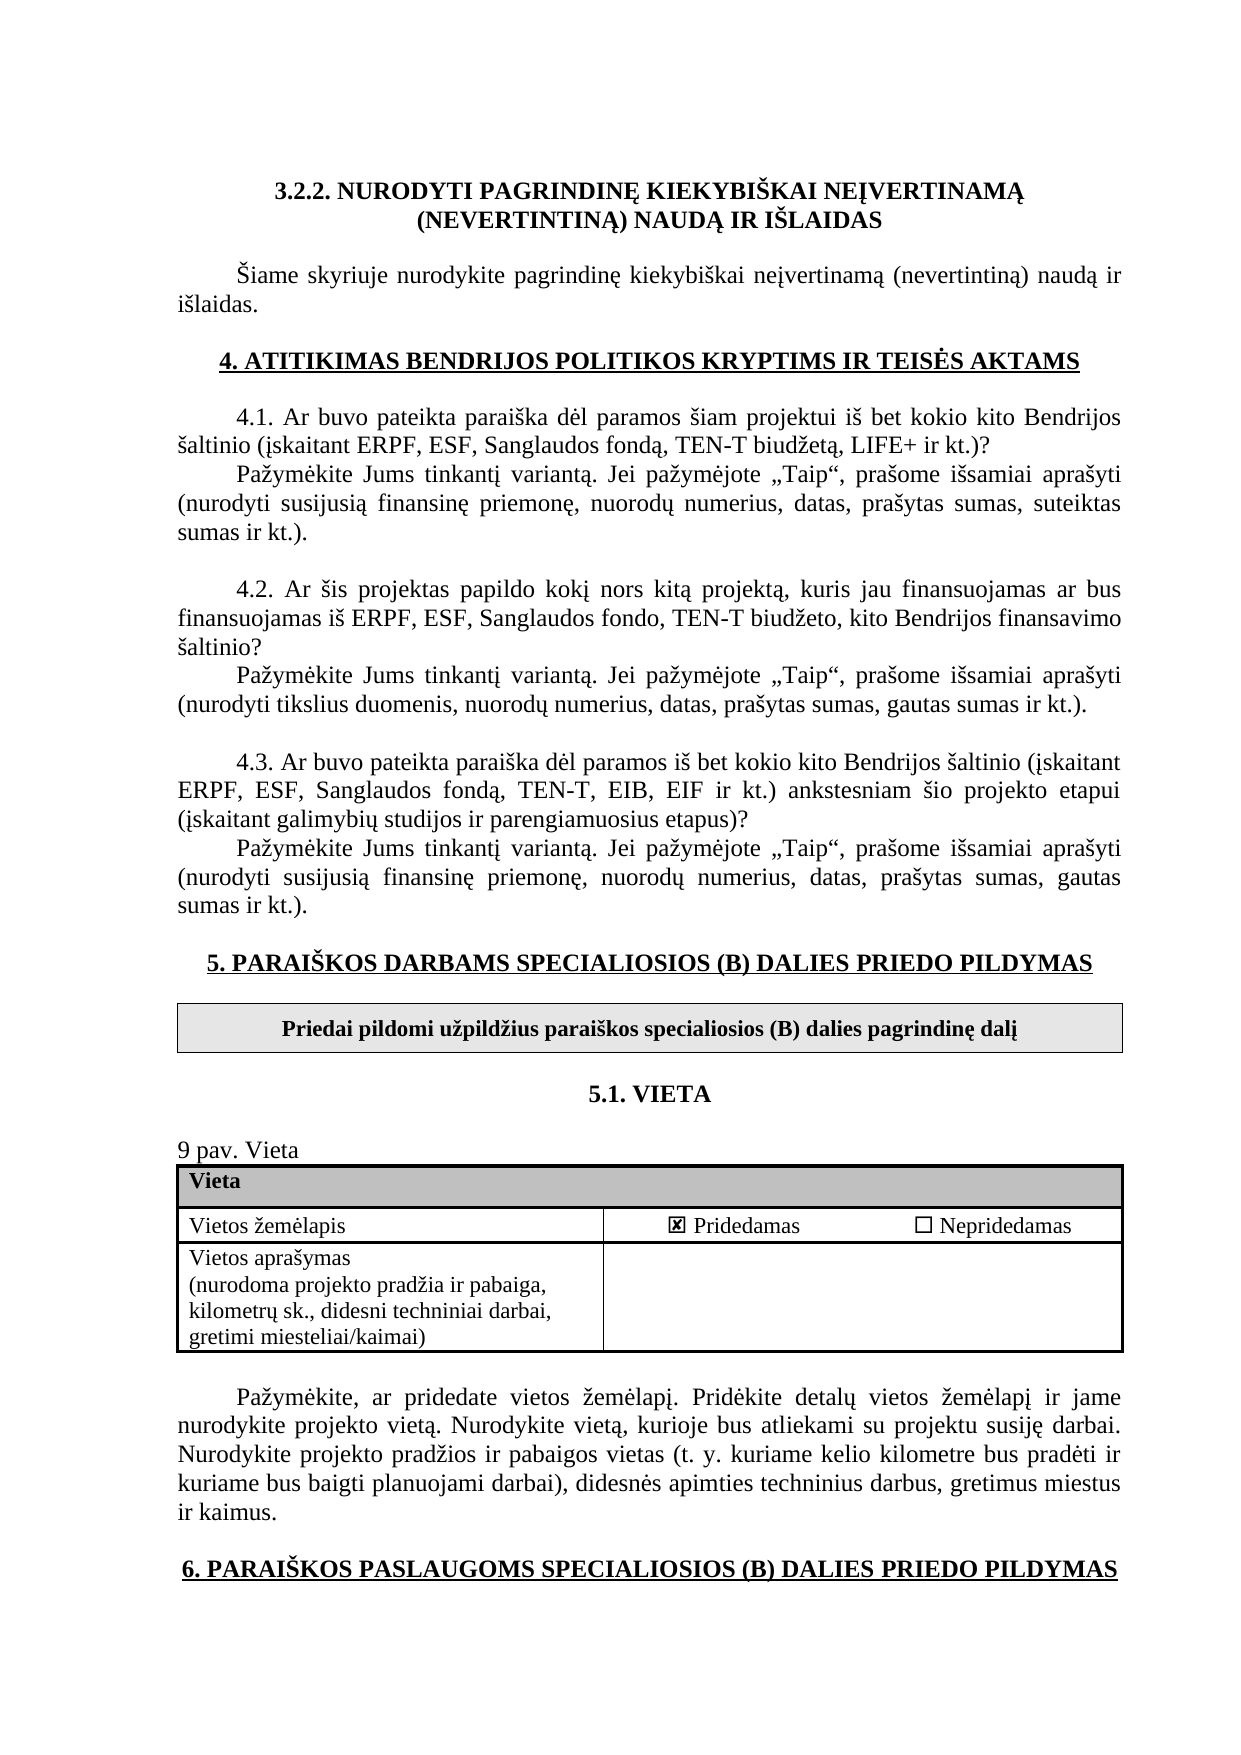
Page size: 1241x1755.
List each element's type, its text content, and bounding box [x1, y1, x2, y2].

text 5. Paraiškos darbams specialiosios (B) dalies priedo pildymas [177, 948, 1122, 977]
text 5.1. Vieta [177, 1079, 1122, 1108]
table_header Vieta [179, 1168, 1121, 1206]
text Pažymėkite Jums tinkantį variantą. Jei pažymėjote „Taip“, prašome išsamiai aprašyti (nurodyti tikslius duomenis, nuorodų numerius, datas, prašytas sumas, gautas sumas ir kt.). [177, 660, 1122, 718]
text Pažymėkite Jums tinkantį variantą. Jei pažymėjote „Taip“, prašome išsamiai aprašyti (nurodyti susijusią finansinę priemonę, nuorodų numerius, datas, prašytas sumas, suteiktas sumas ir kt.). [177, 459, 1122, 545]
text 4.1. Ar buvo pateikta paraiška dėl paramos šiam projektui iš bet kokio kito Bendrijos šaltinio (įskaitant ERPF, ESF, Sanglaudos fondą, TEN-T biudžetą, LIFE+ ir kt.)? [177, 402, 1122, 459]
text 9 pav. Vieta [177, 1136, 1122, 1164]
table_cell Vietos žemėlapis [179, 1209, 603, 1241]
table_cell [604, 1244, 1121, 1350]
text Šiame skyriuje nurodykite pagrindinę kiekybiškai neįvertinamą (nevertintiną) naudą ir išlaidas. [177, 260, 1122, 318]
text 4.2. Ar šis projektas papildo kokį nors kitą projektą, kuris jau finansuojamas ar bus finansuojamas iš ERPF, ESF, Sanglaudos fondo, TEN-T biudžeto, kito Bendrijos finansavimo šaltinio? [177, 574, 1122, 660]
text Pažymėkite Jums tinkantį variantą. Jei pažymėjote „Taip“, prašome išsamiai aprašyti (nurodyti susijusią finansinę priemonę, nuorodų numerius, datas, prašytas sumas, gautas sumas ir kt.). [177, 833, 1122, 919]
text Pažymėkite, ar pridedate vietos žemėlapį. Pridėkite detalų vietos žemėlapį ir jame nurodykite projekto vietą. Nurodykite vietą, kurioje bus atliekami su projektu susiję darbai. Nurodykite projekto pradžios ir pabaigos vietas (t. y. kuriame kelio kilometre bus pradėti ir kuriame bus baigti planuojami darbai), didesnės apimties techninius darbus, gretimus miestus ir kaimus. [177, 1382, 1122, 1525]
text 6. Paraiškos paslaugoms specialiosios (B) dalies priedo pildymas [177, 1554, 1122, 1583]
text 3.2.2. Nurodyti pagrindinę kiekybiškai neįvertinamą (nevertintiną) naudą ir išlaidas [177, 176, 1122, 234]
table_header Priedai pildomi užpildžius paraiškos specialiosios (B) dalies pagrindinę dalį [178, 1004, 1122, 1052]
table_cell [] Nepridedamas [863, 1209, 1121, 1241]
text 4. ATITIKIMAS BENDRIJOS POLITIKOS KRYPTIMS IR TEISĖS AKTAMS [177, 346, 1122, 375]
table_cell Vietos aprašymas (nurodoma projekto pradžia ir pabaiga, kilometrų sk., didesni techniniai darbai, gretimi miesteliai/kaimai) [179, 1244, 603, 1350]
table_cell [X] Pridedamas [604, 1209, 863, 1241]
text 4.3. Ar buvo pateikta paraiška dėl paramos iš bet kokio kito Bendrijos šaltinio (įskaitant ERPF, ESF, Sanglaudos fondą, TEN-T, EIB, EIF ir kt.) ankstesniam šio projekto etapui (įskaitant galimybių studijos ir parengiamuosius etapus)? [177, 747, 1122, 833]
